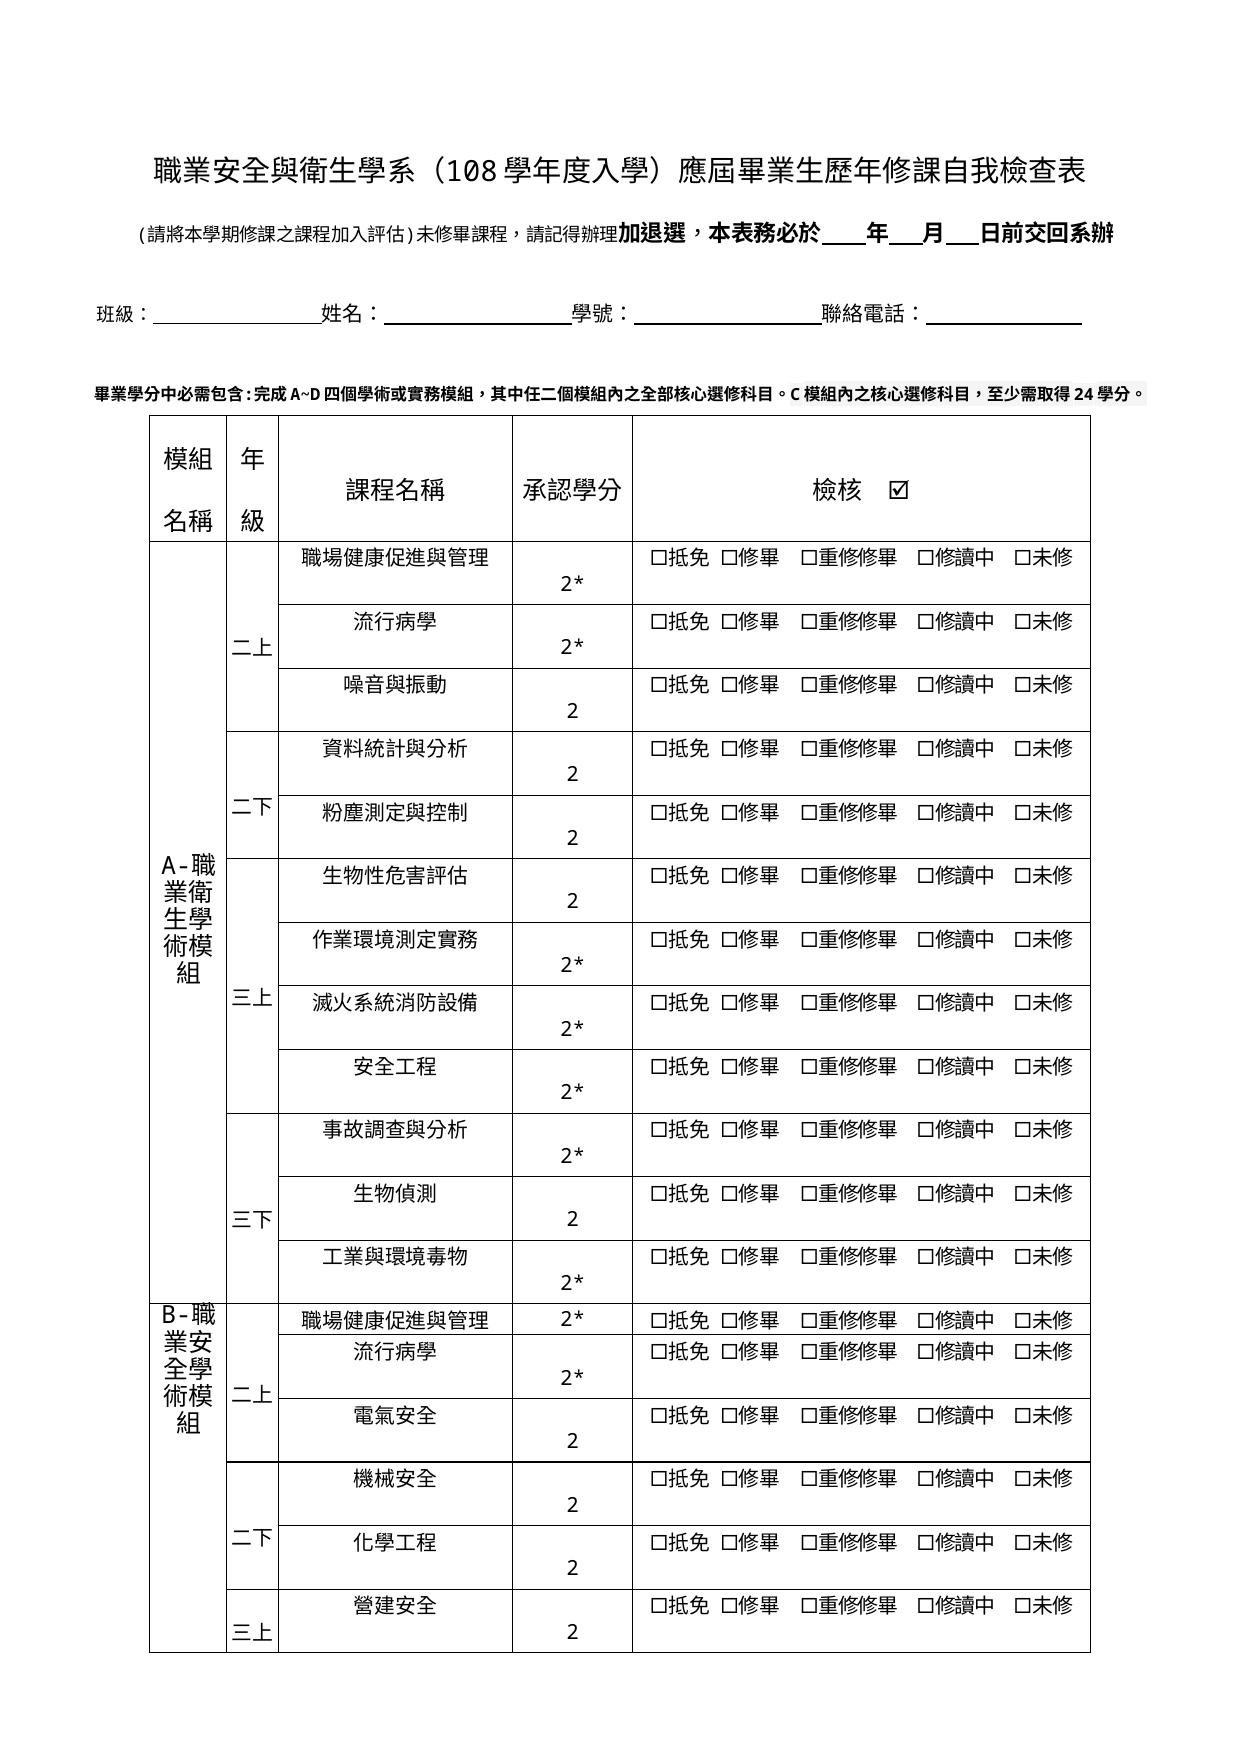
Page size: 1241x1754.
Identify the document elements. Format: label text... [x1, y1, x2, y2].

text 職業安全與衛生學系（108學年度入學）應屆畢業生歷年修課自我檢查表 [59, 127, 1181, 189]
table_cell 化學工程 [279, 1526, 512, 1588]
table_cell 2* [513, 542, 632, 604]
table_cell 事故調查與分析 [279, 1114, 512, 1176]
table_cell 2* [513, 1114, 632, 1176]
table_cell 二上 [227, 1304, 278, 1461]
table_cell 抵免 修畢 重修修畢 修讀中 未修 [633, 542, 1090, 604]
table_cell 抵免 修畢 重修修畢 修讀中 未修 [633, 1304, 1090, 1334]
text (請將本學期修課之課程加入評估)未修畢課程，請記得辦理加退選，本表務必於 年 月 日前交回系辦 [59, 189, 1181, 252]
text 班級： 姓名： 學號： 聯絡電話： [59, 271, 1208, 333]
table_cell 2 [513, 796, 632, 858]
table_cell 2* [513, 923, 632, 985]
table_cell 2 [513, 859, 632, 922]
table_cell 生物偵測 [279, 1177, 512, 1239]
table_cell 抵免 修畢 重修修畢 修讀中 未修 [633, 1463, 1090, 1525]
table_header 承認學分 [513, 416, 632, 541]
table_cell A-職業衛生學術模組 [150, 542, 226, 1303]
table_cell 抵免 修畢 重修修畢 修讀中 未修 [633, 1050, 1090, 1112]
table_cell 2* [513, 986, 632, 1049]
table_cell 職場健康促進與管理 [279, 1304, 512, 1334]
table_cell 三上 [227, 859, 278, 1112]
table_cell 二下 [227, 732, 278, 858]
table_cell 三下 [227, 1114, 278, 1303]
table_cell 安全工程 [279, 1050, 512, 1112]
table_cell 職場健康促進與管理 [279, 542, 512, 604]
table_cell 二下 [227, 1463, 278, 1588]
table_cell 生物性危害評估 [279, 859, 512, 922]
table_cell 抵免 修畢 重修修畢 修讀中 未修 [633, 1114, 1090, 1176]
table_cell 抵免 修畢 重修修畢 修讀中 未修 [633, 605, 1090, 668]
table_cell 2 [513, 669, 632, 731]
text 畢業學分中必需包含:完成A~D四個學術或實務模組，其中任二個模組內之全部核心選修科目。C模組內之核心選修科目，至少需取得24學分。 [59, 352, 1181, 414]
table_cell 2 [513, 1590, 632, 1652]
table_cell 2* [513, 1335, 632, 1398]
table_cell 抵免 修畢 重修修畢 修讀中 未修 [633, 986, 1090, 1049]
table_cell 2* [513, 605, 632, 668]
table_header 年級 [227, 416, 278, 541]
table_cell B-職業安全學術模組 [150, 1304, 226, 1652]
table_cell 2 [513, 1399, 632, 1461]
table_cell 2* [513, 1304, 632, 1334]
table_cell 作業環境測定實務 [279, 923, 512, 985]
table_cell 電氣安全 [279, 1399, 512, 1461]
table_cell 工業與環境毒物 [279, 1241, 512, 1303]
table_cell 2 [513, 1526, 632, 1588]
table_cell 粉塵測定與控制 [279, 796, 512, 858]
table_header 課程名稱 [279, 416, 512, 541]
table_cell 抵免 修畢 重修修畢 修讀中 未修 [633, 1241, 1090, 1303]
table_cell 二上 [227, 542, 278, 731]
table_cell 抵免 修畢 重修修畢 修讀中 未修 [633, 1526, 1090, 1588]
table_cell 2 [513, 1463, 632, 1525]
table_cell 抵免 修畢 重修修畢 修讀中 未修 [633, 1177, 1090, 1239]
table_cell 抵免 修畢 重修修畢 修讀中 未修 [633, 1399, 1090, 1461]
table_cell 抵免 修畢 重修修畢 修讀中 未修 [633, 923, 1090, 985]
table_cell 抵免 修畢 重修修畢 修讀中 未修 [633, 732, 1090, 795]
table_cell 2 [513, 732, 632, 795]
table_cell 抵免 修畢 重修修畢 修讀中 未修 [633, 669, 1090, 731]
table_cell 資料統計與分析 [279, 732, 512, 795]
table_cell 2* [513, 1241, 632, 1303]
table_cell 滅火系統消防設備 [279, 986, 512, 1049]
table_cell 流行病學 [279, 605, 512, 668]
table_cell 三上 [227, 1590, 278, 1652]
table_cell 抵免 修畢 重修修畢 修讀中 未修 [633, 1335, 1090, 1398]
table_header 檢核  [633, 416, 1090, 541]
table_cell 抵免 修畢 重修修畢 修讀中 未修 [633, 1590, 1090, 1652]
table_cell 抵免 修畢 重修修畢 修讀中 未修 [633, 796, 1090, 858]
table_cell 噪音與振動 [279, 669, 512, 731]
table_cell 2* [513, 1050, 632, 1112]
table_cell 抵免 修畢 重修修畢 修讀中 未修 [633, 859, 1090, 922]
table_header 模組名稱 [150, 416, 226, 541]
table_cell 2 [513, 1177, 632, 1239]
table_cell 流行病學 [279, 1335, 512, 1398]
table_cell 機械安全 [279, 1463, 512, 1525]
table_cell 營建安全 [279, 1590, 512, 1652]
